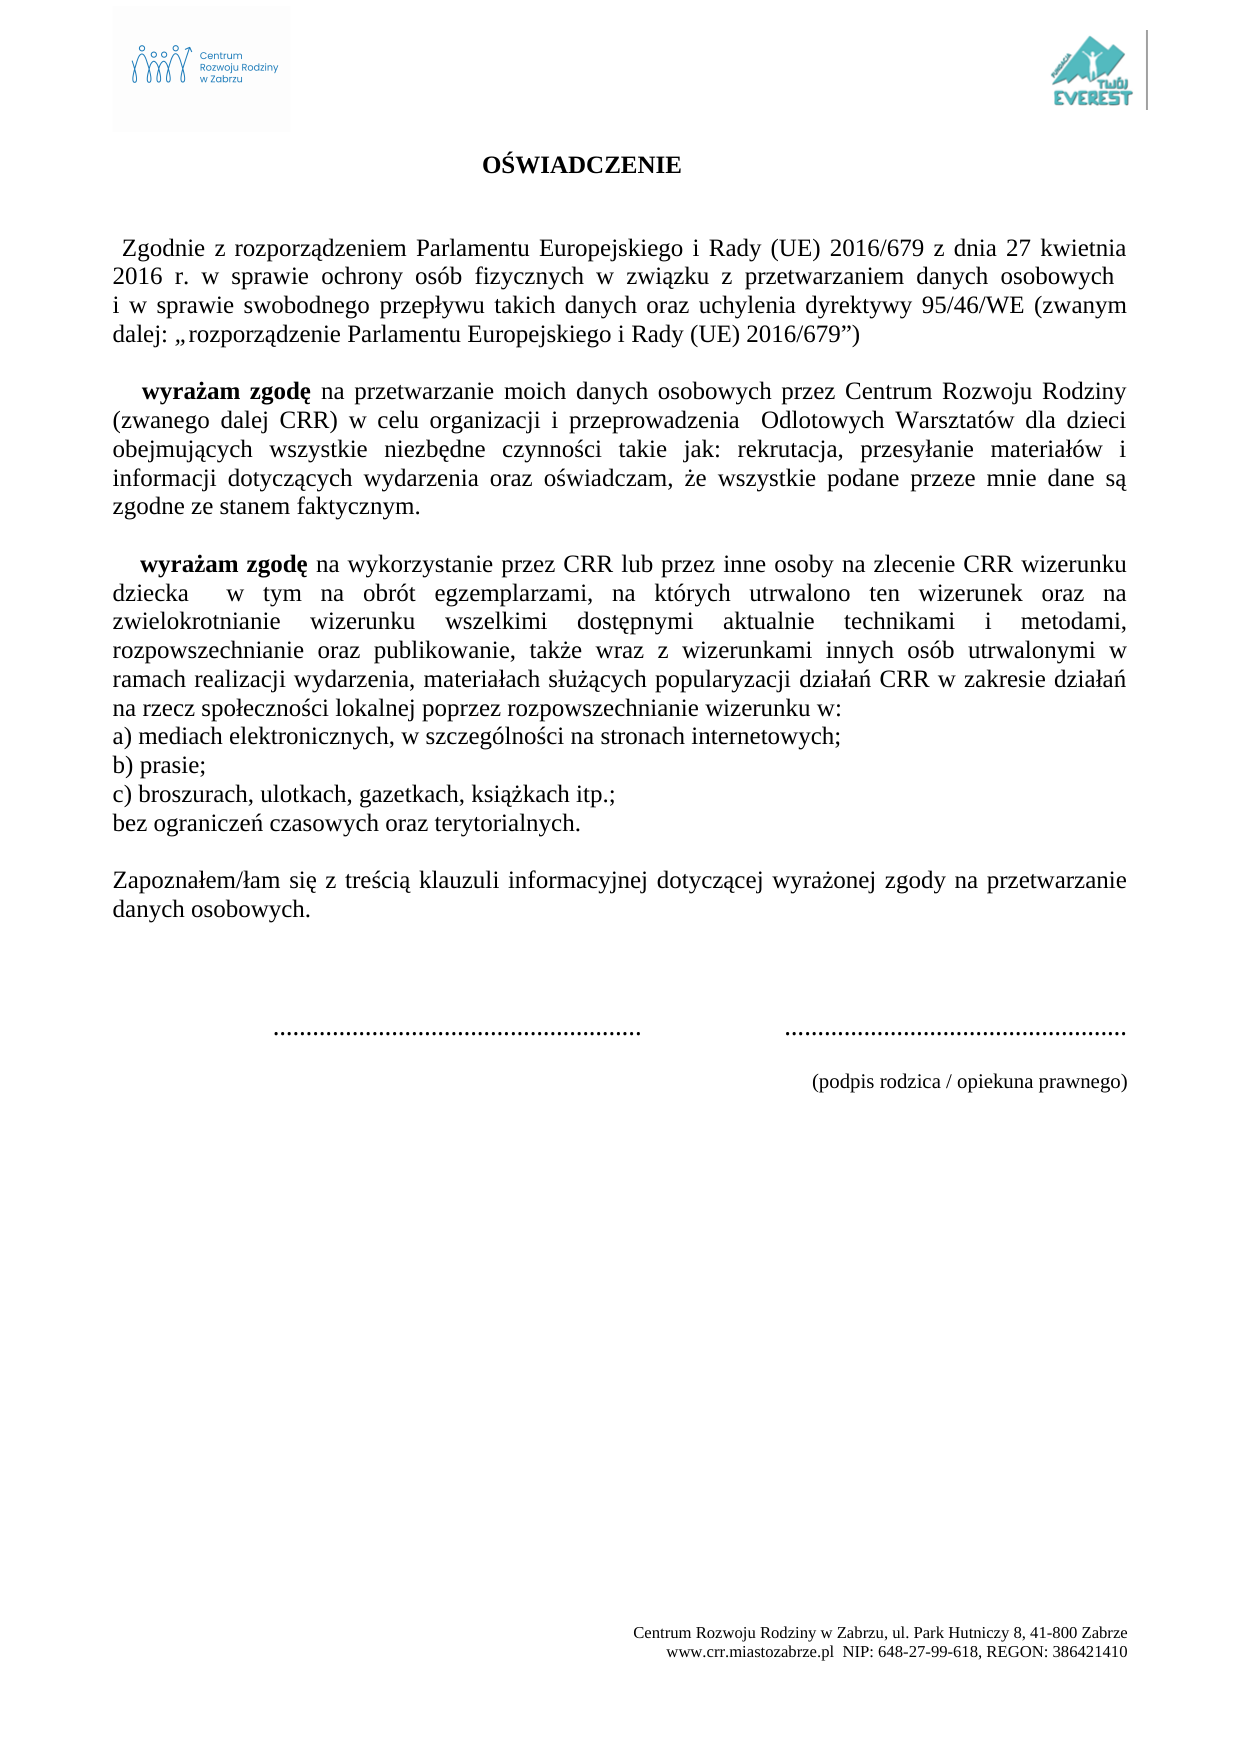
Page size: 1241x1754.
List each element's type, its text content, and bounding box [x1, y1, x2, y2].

text b) prasie; [112, 750, 1128, 779]
text Zapoznałem/łam się z treścią klauzuli informacyjnej dotyczącej wyrażonej zgody na przetwarzanie danych osobowych. [112, 865, 1128, 923]
text OŚWIADCZENIE [112, 150, 1128, 179]
text  wyrażam zgodę na wykorzystanie przez CRR lub przez inne osoby na zlecenie CRR wizerunku dziecka w tym na obrót egzemplarzami, na których utrwalono ten wizerunek oraz na zwielokrotnianie wizerunku wszelkimi dostępnymi aktualnie technikami i metodami, rozpowszechnianie oraz publikowanie, także wraz z wizerunkami innych osób utrwalonymi w ramach realizacji wydarzenia, materiałach służących popularyzacji działań CRR w zakresie działań na rzecz społeczności lokalnej poprzez rozpowszechnianie wizerunku w: [112, 549, 1128, 721]
text  wyrażam zgodę na przetwarzanie moich danych osobowych przez Centrum Rozwoju Rodziny (zwanego dalej CRR) w celu organizacji i przeprowadzenia Odlotowych Warsztatów dla dzieci obejmujących wszystkie niezbędne czynności takie jak: rekrutacja, przesyłanie materiałów i informacji dotyczących wydarzenia oraz oświadczam, że wszystkie podane przeze mnie dane są zgodne ze stanem faktycznym. [112, 376, 1128, 520]
text bez ograniczeń czasowych oraz terytorialnych. [112, 808, 1128, 836]
text a) mediach elektronicznych, w szczególności na stronach internetowych; [112, 721, 1128, 750]
text (podpis rodzica / opiekuna prawnego) [112, 1069, 1128, 1093]
text c) broszurach, ulotkach, gazetkach, książkach itp.; [112, 779, 1128, 808]
text ……………………………………………….. ……………………………………………. [112, 1009, 1128, 1043]
text Zgodnie z rozporządzeniem Parlamentu Europejskiego i Rady (UE) 2016/679 z dnia 27 kwietnia 2016 r. w sprawie ochrony osób fizycznych w związku z przetwarzaniem danych osobowych i w sprawie swobodnego przepływu takich danych oraz uchylenia dyrektywy 95/46/WE (zwanym dalej: „rozporządzenie Parlamentu Europejskiego i Rady (UE) 2016/679”) [112, 233, 1128, 348]
